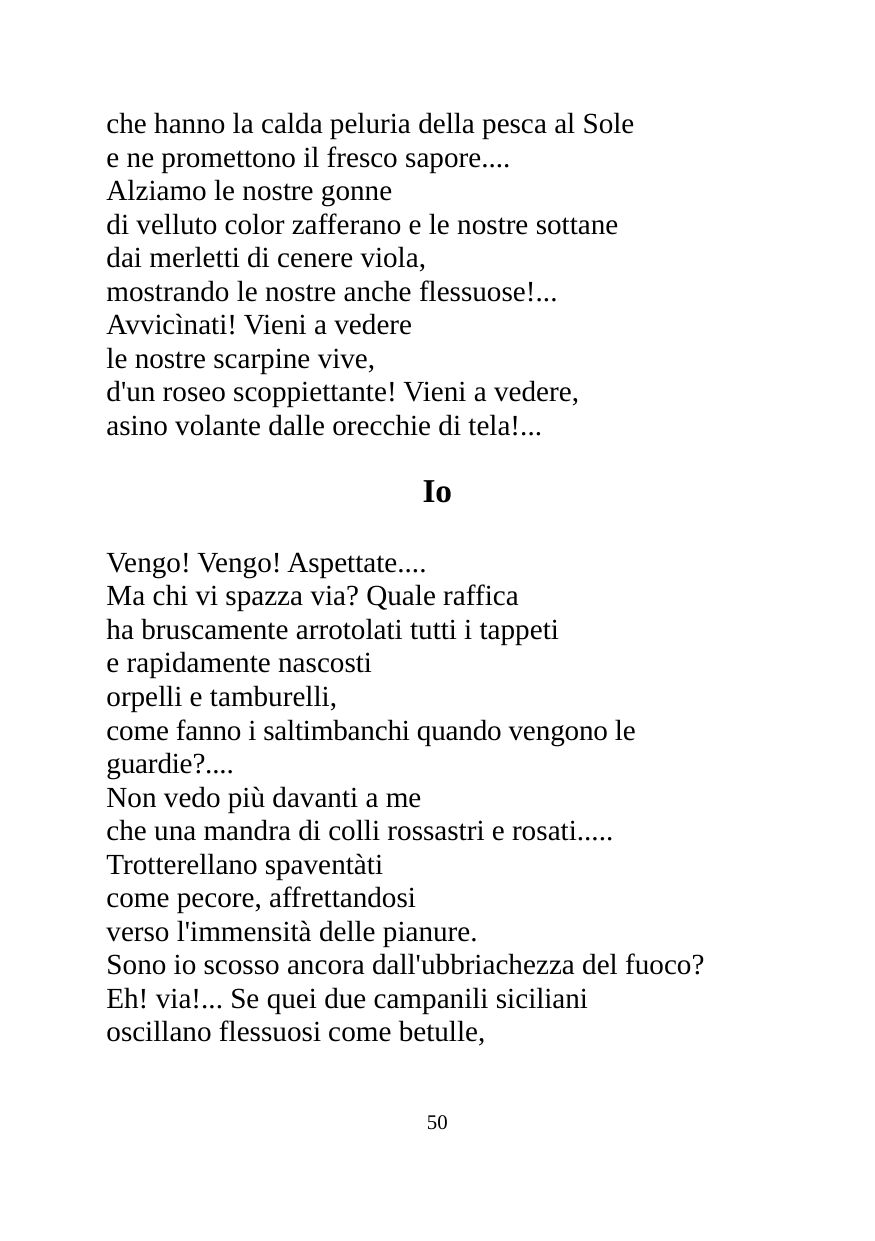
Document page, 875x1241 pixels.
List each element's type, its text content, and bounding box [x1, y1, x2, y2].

text Io [106, 471, 768, 509]
text Vengo! Vengo! Aspettate.... Ma chi vi spazza via? Quale raffica ha bruscamente arrotolati tutti i tappeti e rapidamente nascosti orpelli e tamburelli, come fanno i saltimbanchi quando vengono le guardie?.... Non vedo più davanti a me che una mandra di colli rossastri e rosati..... Trotterellano spaventàti come pecore, affrettandosi verso l'immensità delle pianure. Sono io scosso ancora dall'ubbriachezza del fuoco? Eh! via!... Se quei due campanili siciliani oscillano flessuosi come betulle, [106, 545, 768, 1048]
text che hanno la calda peluria della pesca al Sole e ne promettono il fresco sapore.... Alziamo le nostre gonne di velluto color zafferano e le nostre sottane dai merletti di cenere viola, mostrando le nostre anche flessuose!... Avvicìnati! Vieni a vedere le nostre scarpine vive, d'un roseo scoppiettante! Vieni a vedere, asino volante dalle orecchie di tela!... [106, 106, 768, 442]
